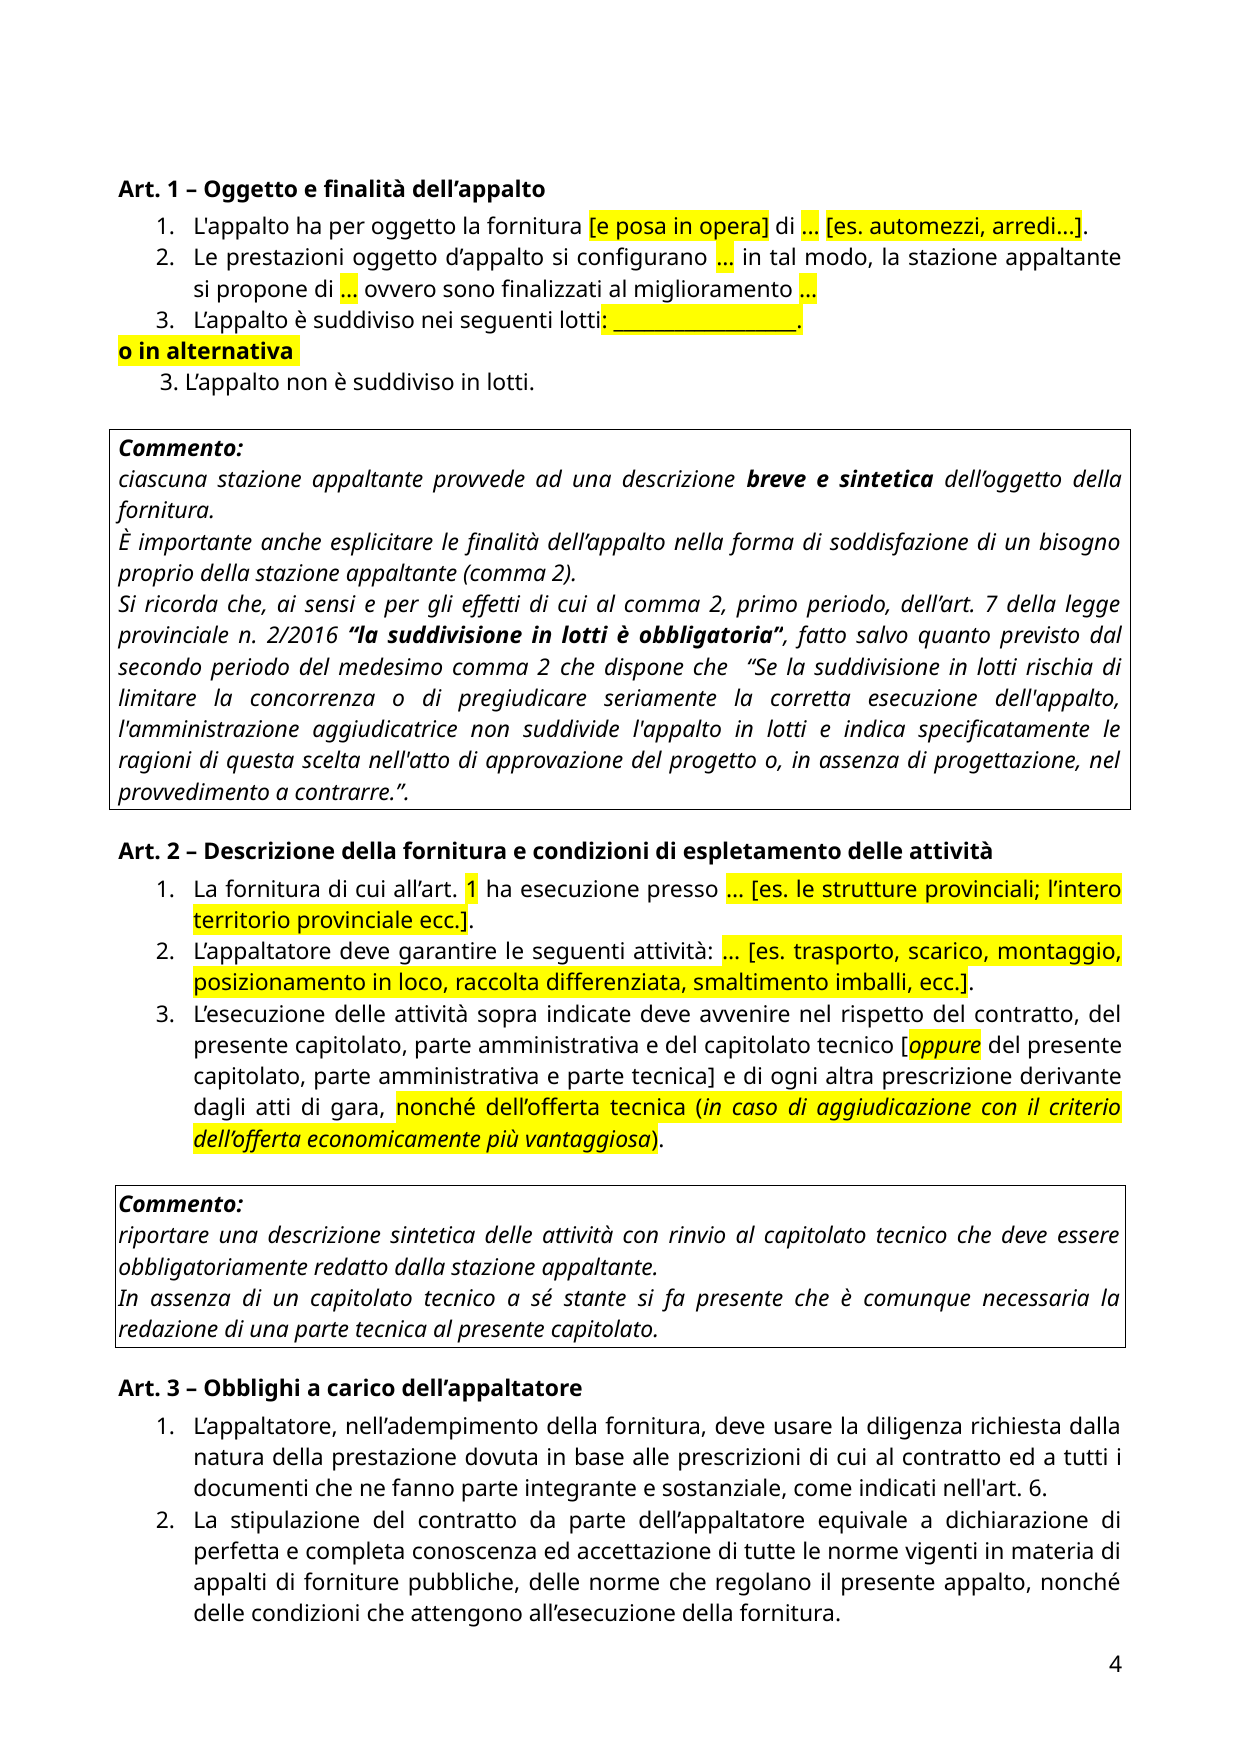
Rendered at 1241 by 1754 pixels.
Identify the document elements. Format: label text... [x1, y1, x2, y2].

list L’appaltatore, nell’adempimento della fornitura, deve usare la diligenza richiesta dalla natura della prestazione dovuta in base alle prescrizioni di cui al contratto ed a tutti i documenti che ne fanno parte integrante e sostanziale, come indicati nell'art. 6. [156, 1410, 1122, 1504]
list La fornitura di cui all’art. 1 ha esecuzione presso … [es. le strutture provinciali; l’intero territorio provinciale ecc.]. [156, 873, 1122, 935]
list L'appalto ha per oggetto la fornitura [e posa in opera] di ... [es. automezzi, arredi...]. [156, 210, 1122, 241]
text È importante anche esplicitare le finalità dell’appalto nella forma di soddisfazione di un bisogno proprio della stazione appaltante (comma 2). [118, 526, 1122, 585]
text riportare una descrizione sintetica delle attività con rinvio al capitolato tecnico che deve essere obbligatoriamente redatto dalla stazione appaltante. [118, 1219, 1122, 1279]
list L’appalto è suddiviso nei seguenti lotti: __________________. [156, 304, 1122, 335]
text 3. L’appalto non è suddiviso in lotti. [159, 366, 1122, 398]
text In assenza di un capitolato tecnico a sé stante si fa presente che è comunque necessaria la redazione di una parte tecnica al presente capitolato. [116, 1279, 1125, 1347]
subtitle Art. 2 – Descrizione della fornitura e condizioni di espletamento delle attività [118, 835, 1122, 866]
text ciascuna stazione appaltante provvede ad una descrizione breve e sintetica dell’oggetto della fornitura. [118, 463, 1122, 526]
text Commento: [116, 1186, 1125, 1219]
list L’esecuzione delle attività sopra indicate deve avvenire nel rispetto del contratto, del presente capitolato, parte amministrativa e del capitolato tecnico [oppure del presente capitolato, parte amministrativa e parte tecnica] e di ogni altra prescrizione derivante dagli atti di gara, nonché dell’offerta tecnica (in caso di aggiudicazione con il criterio dell’offerta economicamente più vantaggiosa). [156, 998, 1122, 1154]
subtitle Art. 3 – Obblighi a carico dell’appaltatore [118, 1372, 1122, 1404]
list o in alternativa [118, 335, 1122, 366]
list L’appaltatore deve garantire le seguenti attività: … [es. trasporto, scarico, montaggio, posizionamento in loco, raccolta differenziata, smaltimento imballi, ecc.]. [156, 935, 1122, 998]
text Commento: [110, 430, 1130, 463]
text Si ricorda che, ai sensi e per gli effetti di cui al comma 2, primo periodo, dell’art. 7 della legge provinciale n. 2/2016 “la suddivisione in lotti è obbligatoria”, fatto salvo quanto previsto dal secondo periodo del medesimo comma 2 che dispone che “Se la suddivisione in lotti rischia di limitare la concorrenza o di pregiudicare seriamente la corretta esecuzione dell'appalto, l'amministrazione aggiudicatrice non suddivide l'appalto in lotti e indica specificatamente le ragioni di questa scelta nell'atto di approvazione del progetto o, in assenza di progettazione, nel provvedimento a contrarre.”. [110, 585, 1130, 809]
subtitle Art. 1 – Oggetto e finalità dell’appalto [118, 173, 1122, 204]
list La stipulazione del contratto da parte dell’appaltatore equivale a dichiarazione di perfetta e completa conoscenza ed accettazione di tutte le norme vigenti in materia di appalti di forniture pubbliche, delle norme che regolano il presente appalto, nonché delle condizioni che attengono all’esecuzione della fornitura. [156, 1504, 1122, 1629]
list Le prestazioni oggetto d’appalto si configurano … in tal modo, la stazione appaltante si propone di … ovvero sono finalizzati al miglioramento … [156, 241, 1122, 304]
